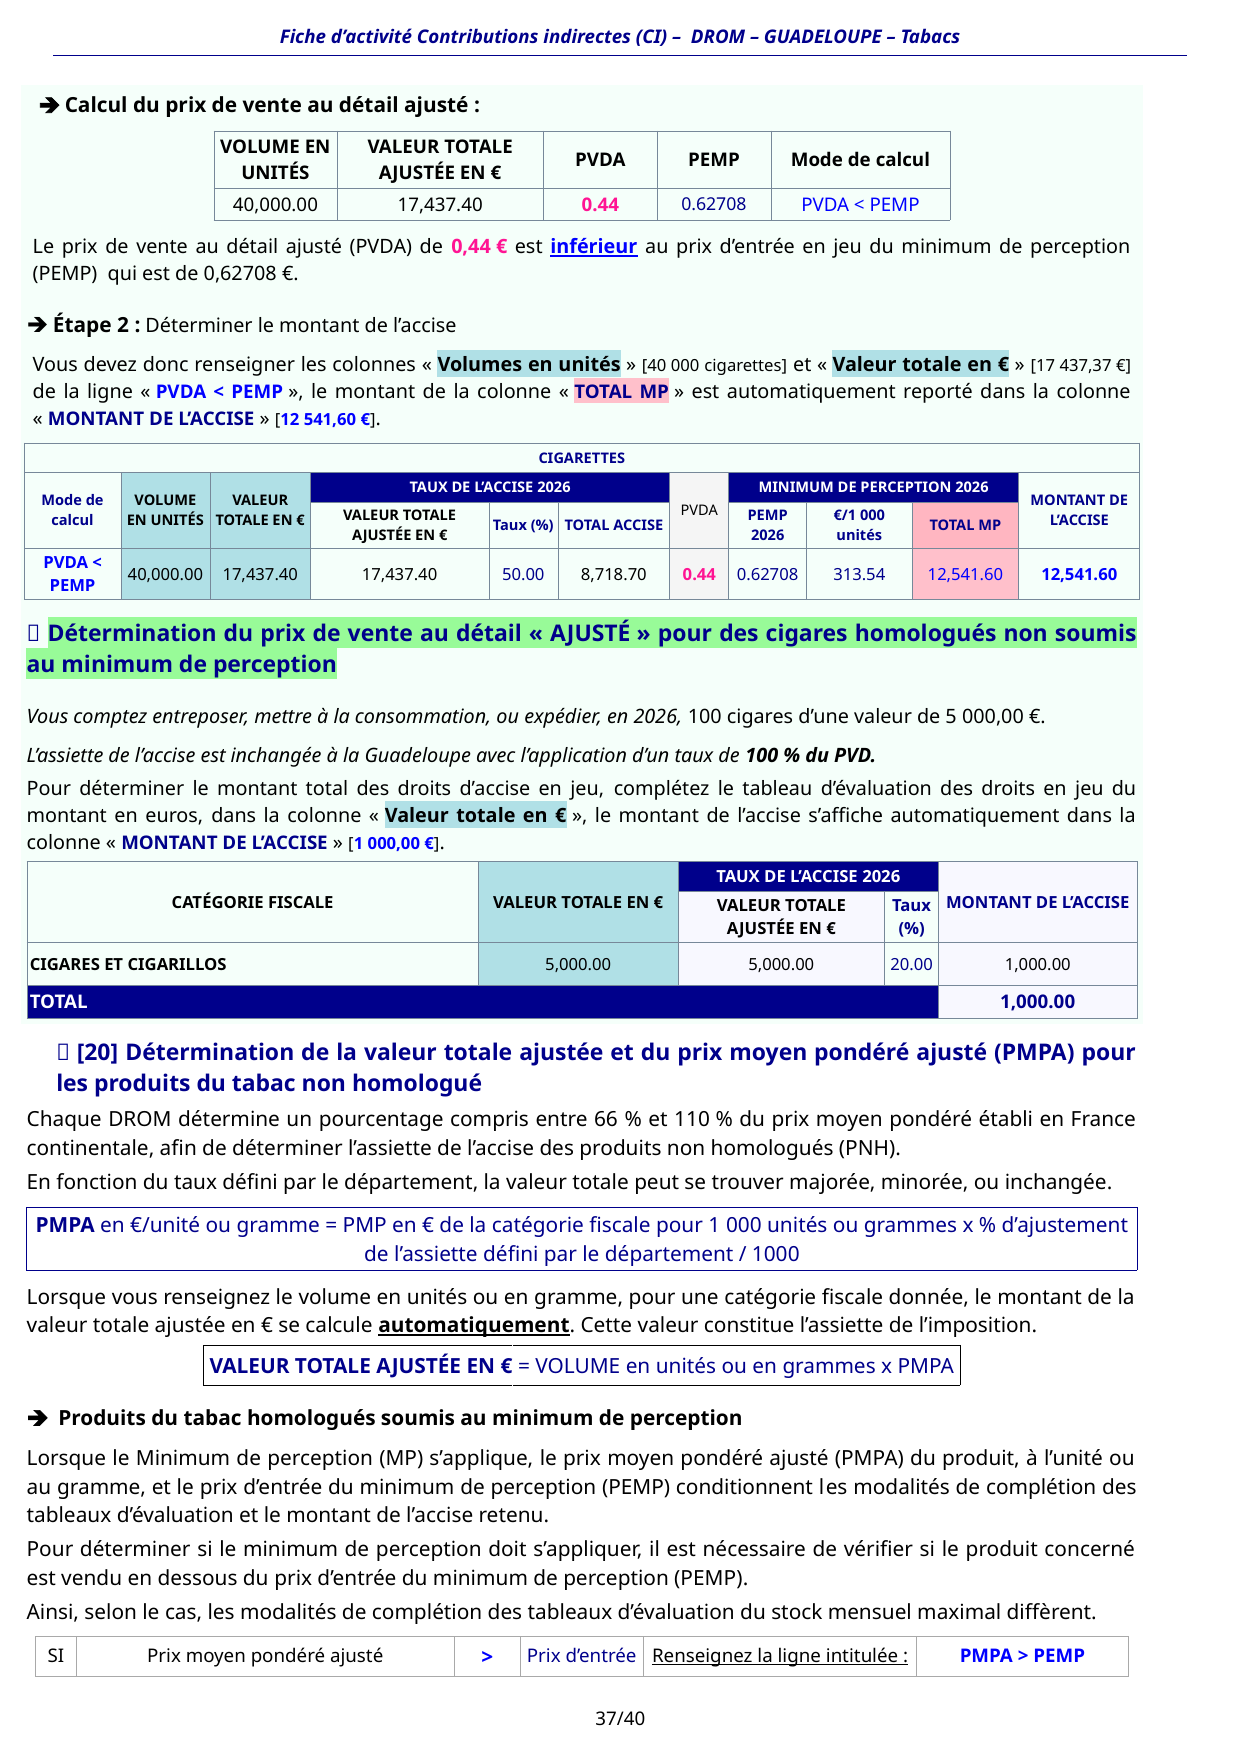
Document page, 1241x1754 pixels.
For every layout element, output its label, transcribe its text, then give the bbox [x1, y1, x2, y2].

table_cell PVDA [670, 473, 728, 548]
table_header CATÉGORIE FISCALE [28, 862, 478, 942]
table_cell 50,00 [490, 549, 558, 599]
table_header TAUX DE L’ACCISE 2026 [679, 862, 938, 891]
table_cell CIGARES ET CIGARILLOS [28, 943, 478, 985]
table_cell 17 437,40 [211, 549, 310, 599]
table_cell 0,44 [670, 549, 728, 599]
table_cell €/1 000 unités [807, 503, 912, 548]
table_cell 313,54 [807, 549, 912, 599]
table_cell 1 000,00 [939, 943, 1137, 985]
table_cell Taux (%) [490, 503, 558, 548]
table_cell MONTANT DE L’ACCISE [1019, 473, 1139, 548]
table_cell 12 541,60 [1019, 549, 1139, 599]
table_cell VALEUR TOTALE AJUSTÉE EN € [311, 503, 489, 548]
table_cell 5 000,00 [679, 943, 884, 985]
table_cell Vous comptez entreposer, mettre à la consommation, ou expédier, en 2026, 100 cigares d’une valeur de 5 000,00 €. L’assiette de l’accise est inchangée à la Guadeloupe avec l’application d’un taux de 100 % du PVD. Pour déterminer le montant total des droits d’accise en jeu, complétez le tableau d’évaluation des droits en jeu du montant en euros, dans la colonne « Valeur totale en € », le montant de l’accise s’affiche automatiquement dans la colonne « MONTANT DE L’ACCISE » [1 000,00 €]. [21, 691, 1143, 1024]
table_header SI [36, 1637, 76, 1676]
table_cell TOTAL ACCISE [559, 503, 669, 548]
table_header PVDA [544, 132, 657, 188]
table_cell 17 437,40 [338, 189, 543, 220]
table_cell VALEUR TOTALE EN € [211, 473, 310, 548]
table_header VALEUR TOTALE AJUSTÉE EN € [338, 132, 543, 188]
table_header PMPA > PEMP [917, 1637, 1128, 1676]
table_cell Mode de calcul [25, 473, 121, 548]
table_header Renseignez la ligne intitulée : [644, 1637, 916, 1676]
table_header MONTANT DE L’ACCISE [939, 862, 1137, 942]
table_cell TOTAL MP [913, 503, 1018, 548]
table_header Prix d’entrée [521, 1637, 643, 1676]
table_cell TAUX DE L’ACCISE 2026 [311, 473, 669, 502]
table_cell 1 000,00 [939, 986, 1137, 1018]
table_cell Taux (%) [885, 892, 938, 942]
table_header  Calcul du prix de vente au détail ajusté : Le prix de vente au détail ajusté (PVDA) de 0,44 € est inférieur au prix d’entrée en jeu du minimum de perception (PEMP) qui est de 0,62708 €.  Étape 2 : Déterminer le montant de l’accise Vous devez donc renseigner les colonnes « Volumes en unités » [40 000 cigarettes] et « Valeur totale en € » [17 437,37 €] de la ligne « PVDA < PEMP », le montant de la colonne « TOTAL MP » est automatiquement reporté dans la colonne « MONTANT DE L’ACCISE » [12 541,60 €]. [21, 85, 1143, 605]
table_cell 5 000,00 [479, 943, 678, 985]
table_cell MINIMUM DE PERCEPTION 2026 [729, 473, 1018, 502]
table_cell TOTAL [28, 986, 938, 1018]
table_header VALEUR TOTALE EN € [479, 862, 678, 942]
table_cell  [20] Détermination de la valeur totale ajustée et du prix moyen pondéré ajusté (PMPA) pour les produits du tabac non homologué Chaque DROM détermine un pourcentage compris entre 66 % et 110 % du prix moyen pondéré établi en France continentale, afin de déterminer l’assiette de l’accise des produits non homologués (PNH). En fonction du taux défini par le département, la valeur totale peut se trouver majorée, minorée, ou inchangée. PMPA en €/unité ou gramme = PMP en € de la catégorie fiscale pour 1 000 unités ou grammes x % d’ajustement de l’assiette défini par le département / 1000 Lorsque vous renseignez le volume en unités ou en gramme, pour une catégorie fiscale donnée, le montant de la valeur totale ajustée en € se calcule automatiquement. Cette valeur constitue l’assiette de l’imposition. VALEUR TOTALE AJUSTÉE EN € = VOLUME en unités ou en grammes x PMPA  Produits du tabac homologués soumis au minimum de perception Lorsque le Minimum de perception (MP) s’applique, le prix moyen pondéré ajusté (PMPA) du produit, à l’unité ou au gramme, et le prix d’entrée du minimum de perception (PEMP) conditionnent les modalités de complétion des tableaux d’évaluation et le montant de l’accise retenu. Pour déterminer si le minimum de perception doit s’appliquer, il est nécessaire de vérifier si le produit concerné est vendu en dessous du prix d’entrée du minimum de perception (PEMP). Ainsi, selon le cas, les modalités de complétion des tableaux d’évaluation du stock mensuel maximal diffèrent. [21, 1024, 1143, 1682]
table_header [1143, 85, 1219, 1682]
table_cell 40 000,00 [122, 549, 210, 599]
table_header PEMP [658, 132, 771, 188]
table_cell 12 541,60 [913, 549, 1018, 599]
table_cell  Détermination du prix de vente au détail « AJUSTÉ » pour des cigares homologués non soumis au minimum de perception [21, 605, 1143, 691]
table_cell VOLUME EN UNITÉS [122, 473, 210, 548]
table_cell 20,00 [885, 943, 938, 985]
table_header Prix moyen pondéré ajusté [77, 1637, 454, 1676]
table_header VOLUME EN UNITÉS [215, 132, 337, 188]
table_header CIGARETTES [25, 444, 1139, 472]
table_cell 17 437,40 [311, 549, 489, 599]
table_header > [455, 1637, 520, 1676]
table_header Mode de calcul [772, 132, 950, 188]
table_cell PEMP 2026 [729, 503, 806, 548]
table_cell 40 000,00 [215, 189, 337, 220]
table_cell PVDA < PEMP [25, 549, 121, 599]
table_cell 0,62708 [729, 549, 806, 599]
table_cell PVDA < PEMP [772, 189, 950, 220]
table_cell VALEUR TOTALE AJUSTÉE EN € [679, 892, 884, 942]
table_cell 0,62708 [658, 189, 771, 220]
table_cell 0,44 [544, 189, 657, 220]
table_cell 8 718,70 [559, 549, 669, 599]
